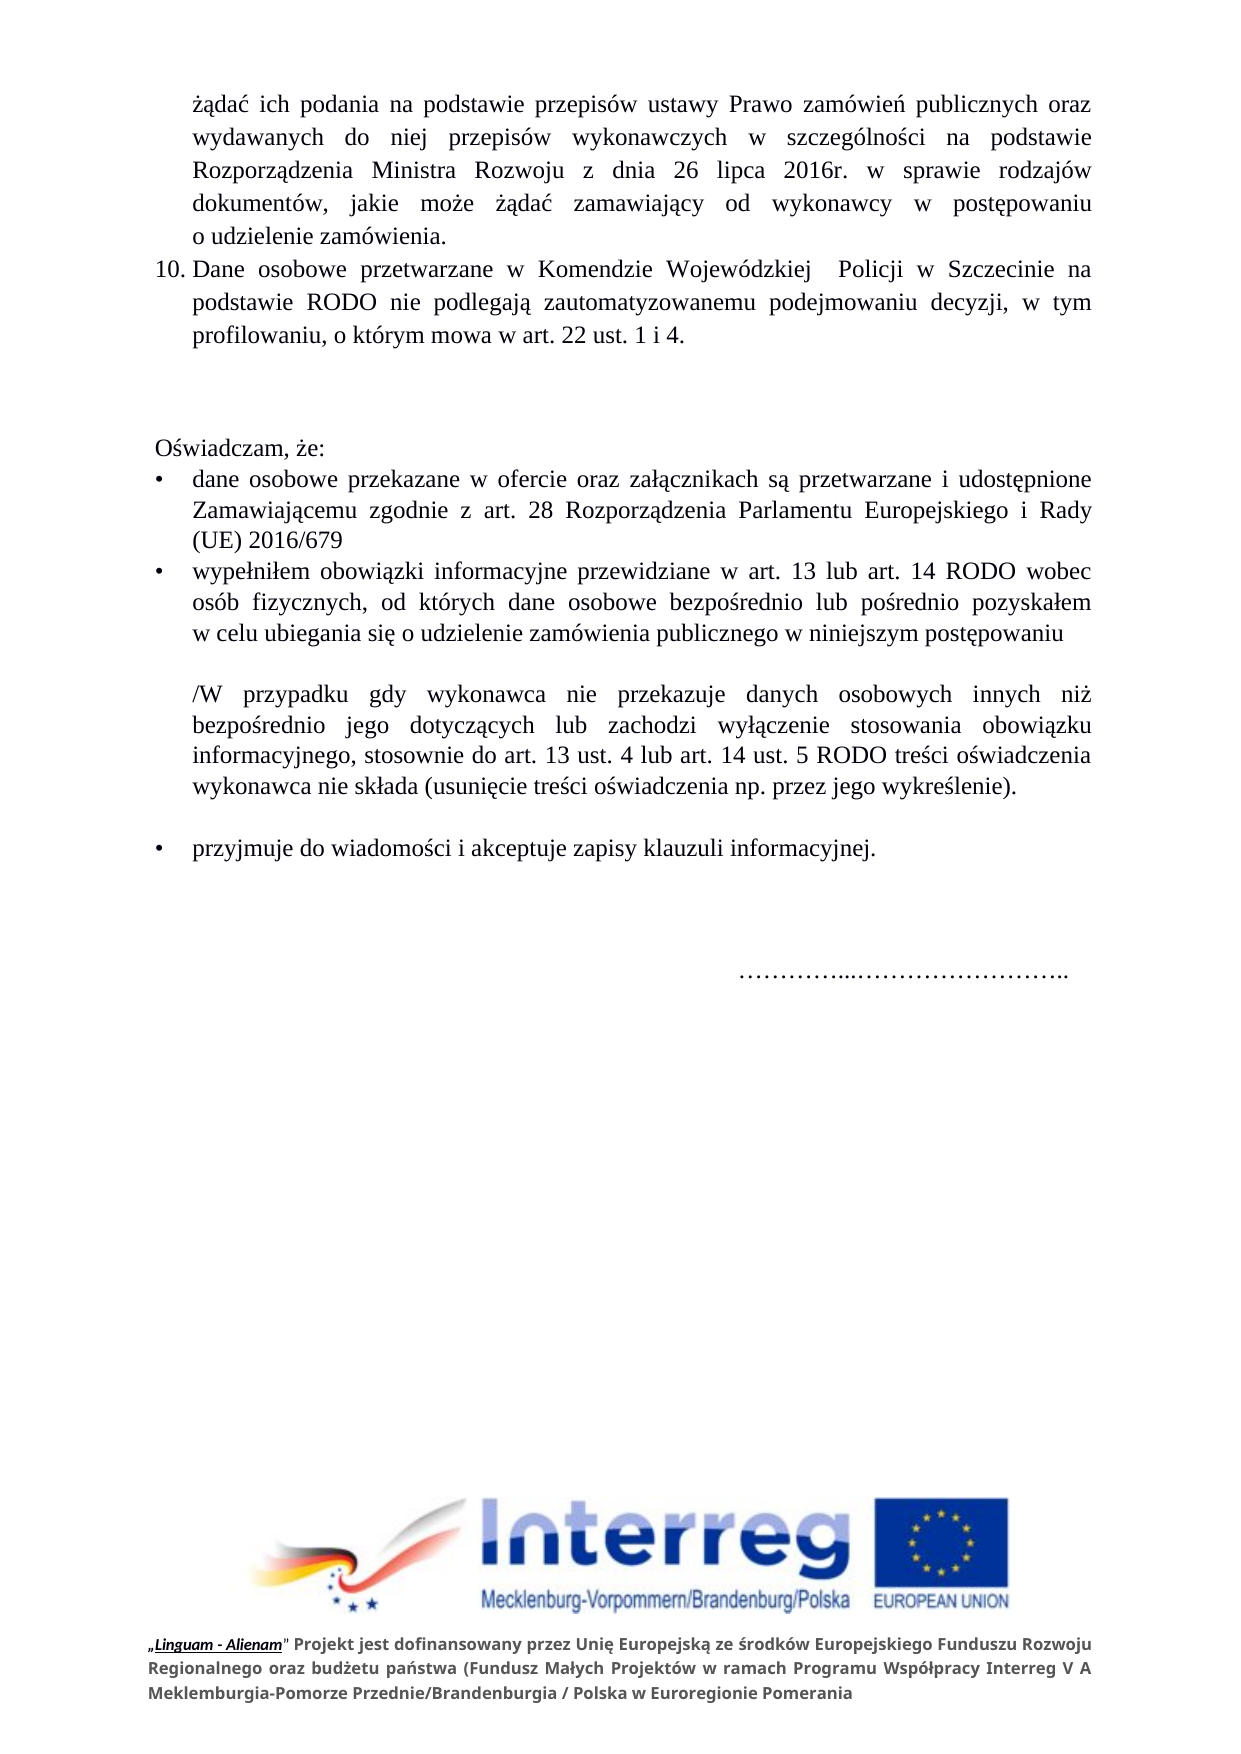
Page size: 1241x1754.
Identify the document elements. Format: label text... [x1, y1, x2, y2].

subtitle • przyjmuje do wiadomości i akceptuje zapisy klauzuli informacyjnej. [154, 833, 1093, 861]
subtitle • dane osobowe przekazane w ofercie oraz załącznikach są przetwarzane i udostępnione Zamawiającemu zgodnie z art. 28 Rozporządzenia Parlamentu Europejskiego i Rady (UE) 2016/679 [154, 464, 1093, 554]
subtitle Oświadczam, że: [154, 433, 1093, 462]
list Dane osobowe przetwarzane w Komendzie Wojewódzkiej Policji w Szczecinie na podstawie RODO nie podlegają zautomatyzowanemu podejmowaniu decyzji, w tym profilowaniu, o którym mowa w art. 22 ust. 1 i 4. [154, 254, 1093, 348]
picture [229, 1497, 1011, 1614]
subtitle • wypełniłem obowiązki informacyjne przewidziane w art. 13 lub art. 14 RODO wobec osób fizycznych, od których dane osobowe bezpośrednio lub pośrednio pozyskałem w celu ubiegania się o udzielenie zamówienia publicznego w niniejszym postępowaniu [154, 556, 1093, 646]
subtitle /W przypadku gdy wykonawca nie przekazuje danych osobowych innych niż bezpośrednio jego dotyczących lub zachodzi wyłączenie stosowania obowiązku informacyjnego, stosownie do art. 13 ust. 4 lub art. 14 ust. 5 RODO treści oświadczenia wykonawca nie składa (usunięcie treści oświadczenia np. przez jego wykreślenie). [192, 679, 1093, 800]
list żądać ich podania na podstawie przepisów ustawy Prawo zamówień publicznych oraz wydawanych do niej przepisów wykonawczych w szczególności na podstawie Rozporządzenia Ministra Rozwoju z dnia 26 lipca 2016r. w sprawie rodzajów dokumentów, jakie może żądać zamawiający od wykonawcy w postępowaniu o udzielenie zamówienia. [154, 89, 1093, 249]
subtitle …………...…………………….. [148, 956, 1093, 984]
